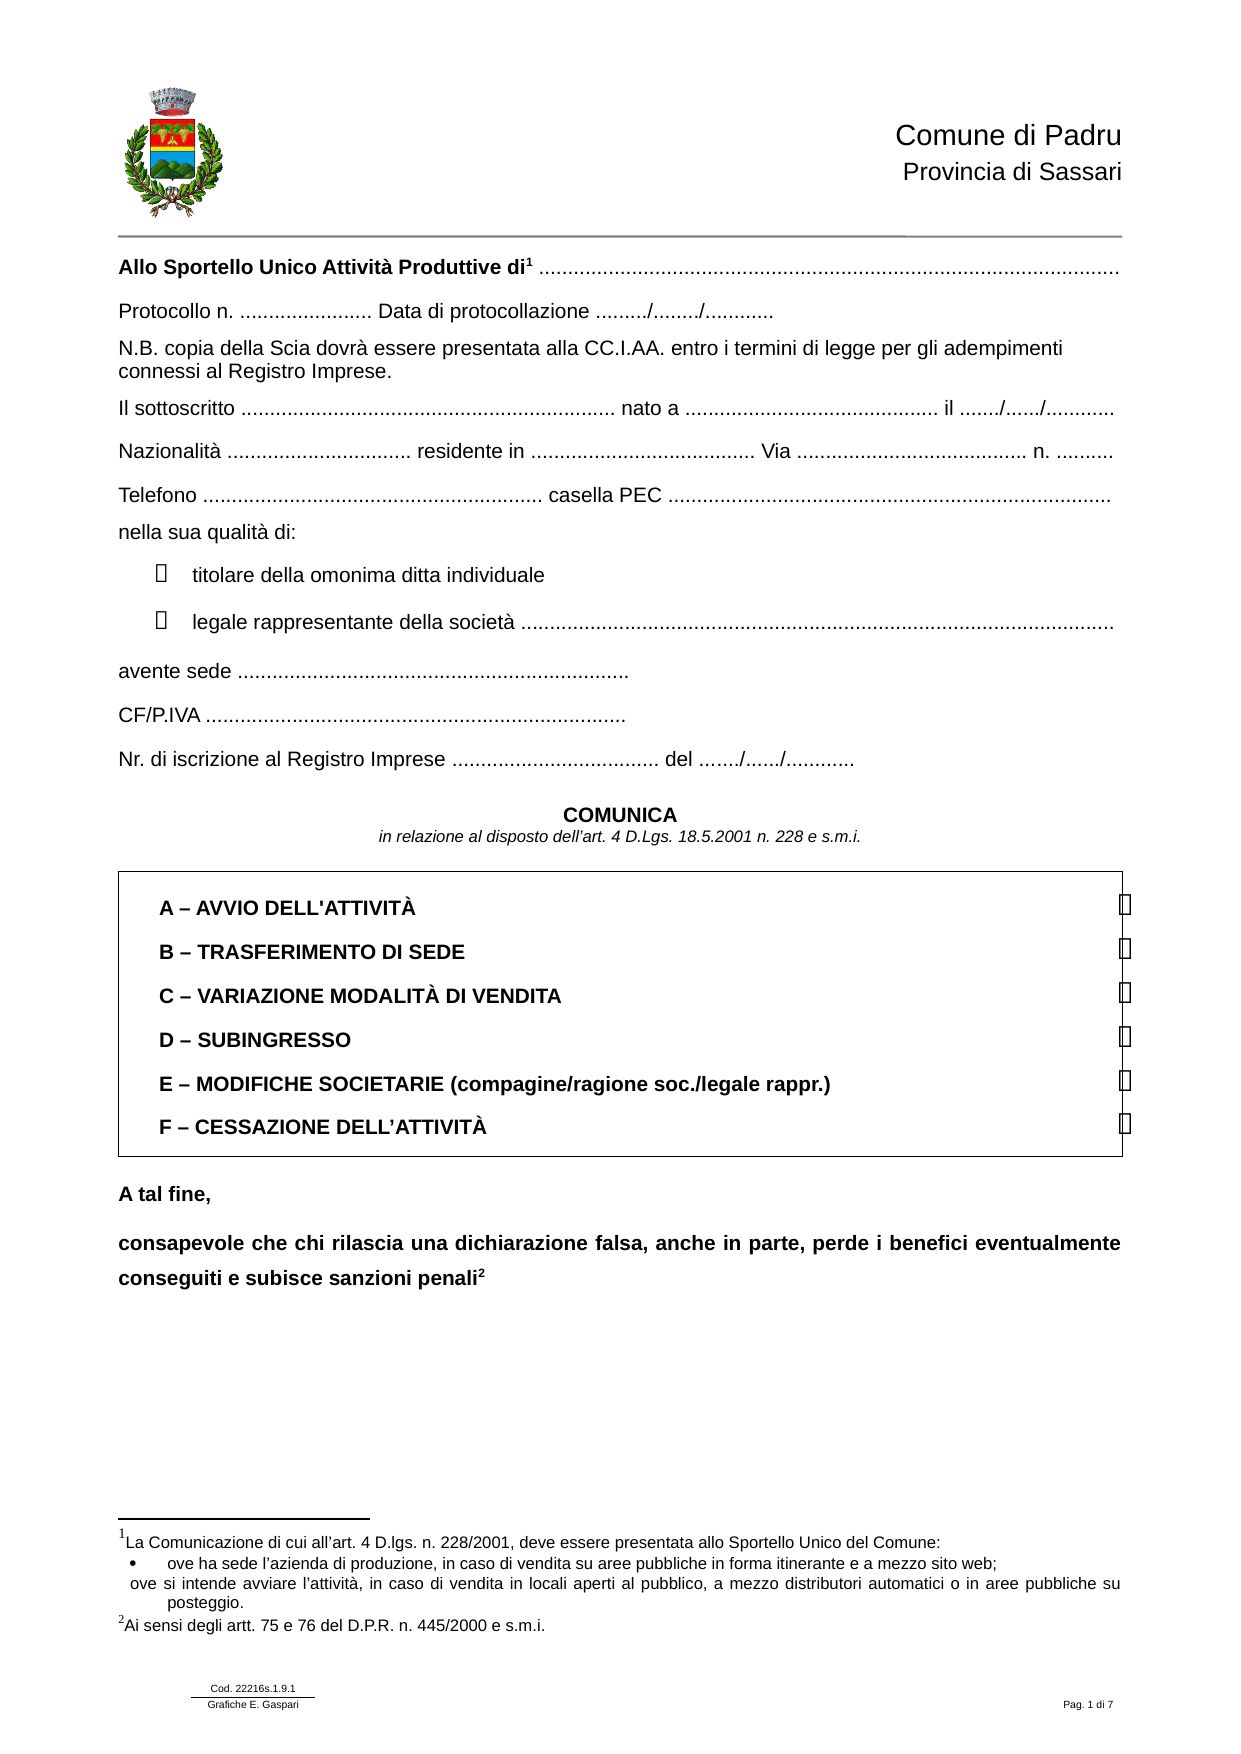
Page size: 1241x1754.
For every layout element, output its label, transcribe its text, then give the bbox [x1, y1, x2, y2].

list ove ha sede l’azienda di produzione, in caso di vendita su aree pubbliche in forma itinerante e a mezzo sito web; [130, 1554, 1122, 1573]
text Nr. di iscrizione al Registro Imprese .................................... del ......./....../............ [118, 747, 1122, 771]
text avente sede .................................................................... [118, 659, 1122, 683]
text La Comunicazione di cui all’art. 4 D.lgs. n. 228/2001, deve essere presentata allo Sportello Unico del Comune: [118, 1525, 1122, 1554]
text Nazionalità ................................ residente in ....................................... Via ........................................ n. .......... [118, 439, 1122, 463]
text N.B. copia della Scia dovrà essere presentata alla CC.I.AA. entro i termini di legge per gli adempimenti connessi al Registro Imprese. [118, 335, 1122, 383]
text Il sottoscritto ................................................................. nato a ............................................ il ......./....../............ [118, 396, 1122, 420]
text COMUNICA [118, 803, 1122, 827]
text Telefono ........................................................... casella PEC ............................................................................. [118, 483, 1122, 507]
text ove si intende avviare l’attività, in caso di vendita in locali aperti al pubblico, a mezzo distributori automatici o in aree pubbliche su posteggio. [130, 1573, 1122, 1612]
text Protocollo n. ....................... Data di protocollazione ........./......../............ [118, 299, 1122, 323]
text Ai sensi degli artt. 75 e 76 del D.P.R. n. 445/2000 e s.m.i. [118, 1612, 1122, 1636]
text CF/P.IVA ......................................................................... [118, 703, 1122, 727]
picture [122, 87, 224, 219]
text consapevole che chi rilascia una dichiarazione falsa, anche in parte, perde i benefici eventualmente conseguiti e subisce sanzioni penali [118, 1230, 1122, 1290]
table_header A – AVVIO DELL'ATTIVITÀ  B – TRASFERIMENTO DI SEDE  C – VARIAZIONE MODALITÀ DI VENDITA  D – SUBINGRESSO  E – MODIFICHE SOCIETARIE (compagine/ragione soc./legale rappr.)  F – CESSAZIONE DELL’ATTIVITÀ  [119, 872, 1122, 1156]
text nella sua qualità di: [118, 519, 1122, 543]
text A tal fine, [118, 1182, 1122, 1206]
text  titolare della omonima ditta individuale [153, 556, 1122, 590]
text Comune di Padru [224, 118, 1122, 152]
text Provincia di Sassari [224, 157, 1122, 185]
text  legale rappresentante della società ....................................................................................................... [153, 602, 1122, 637]
text Allo Sportello Unico Attività Produttive di [118, 255, 1122, 279]
text in relazione al disposto dell’art. 4 D.Lgs. 18.5.2001 n. 228 e s.m.i. [118, 827, 1122, 846]
